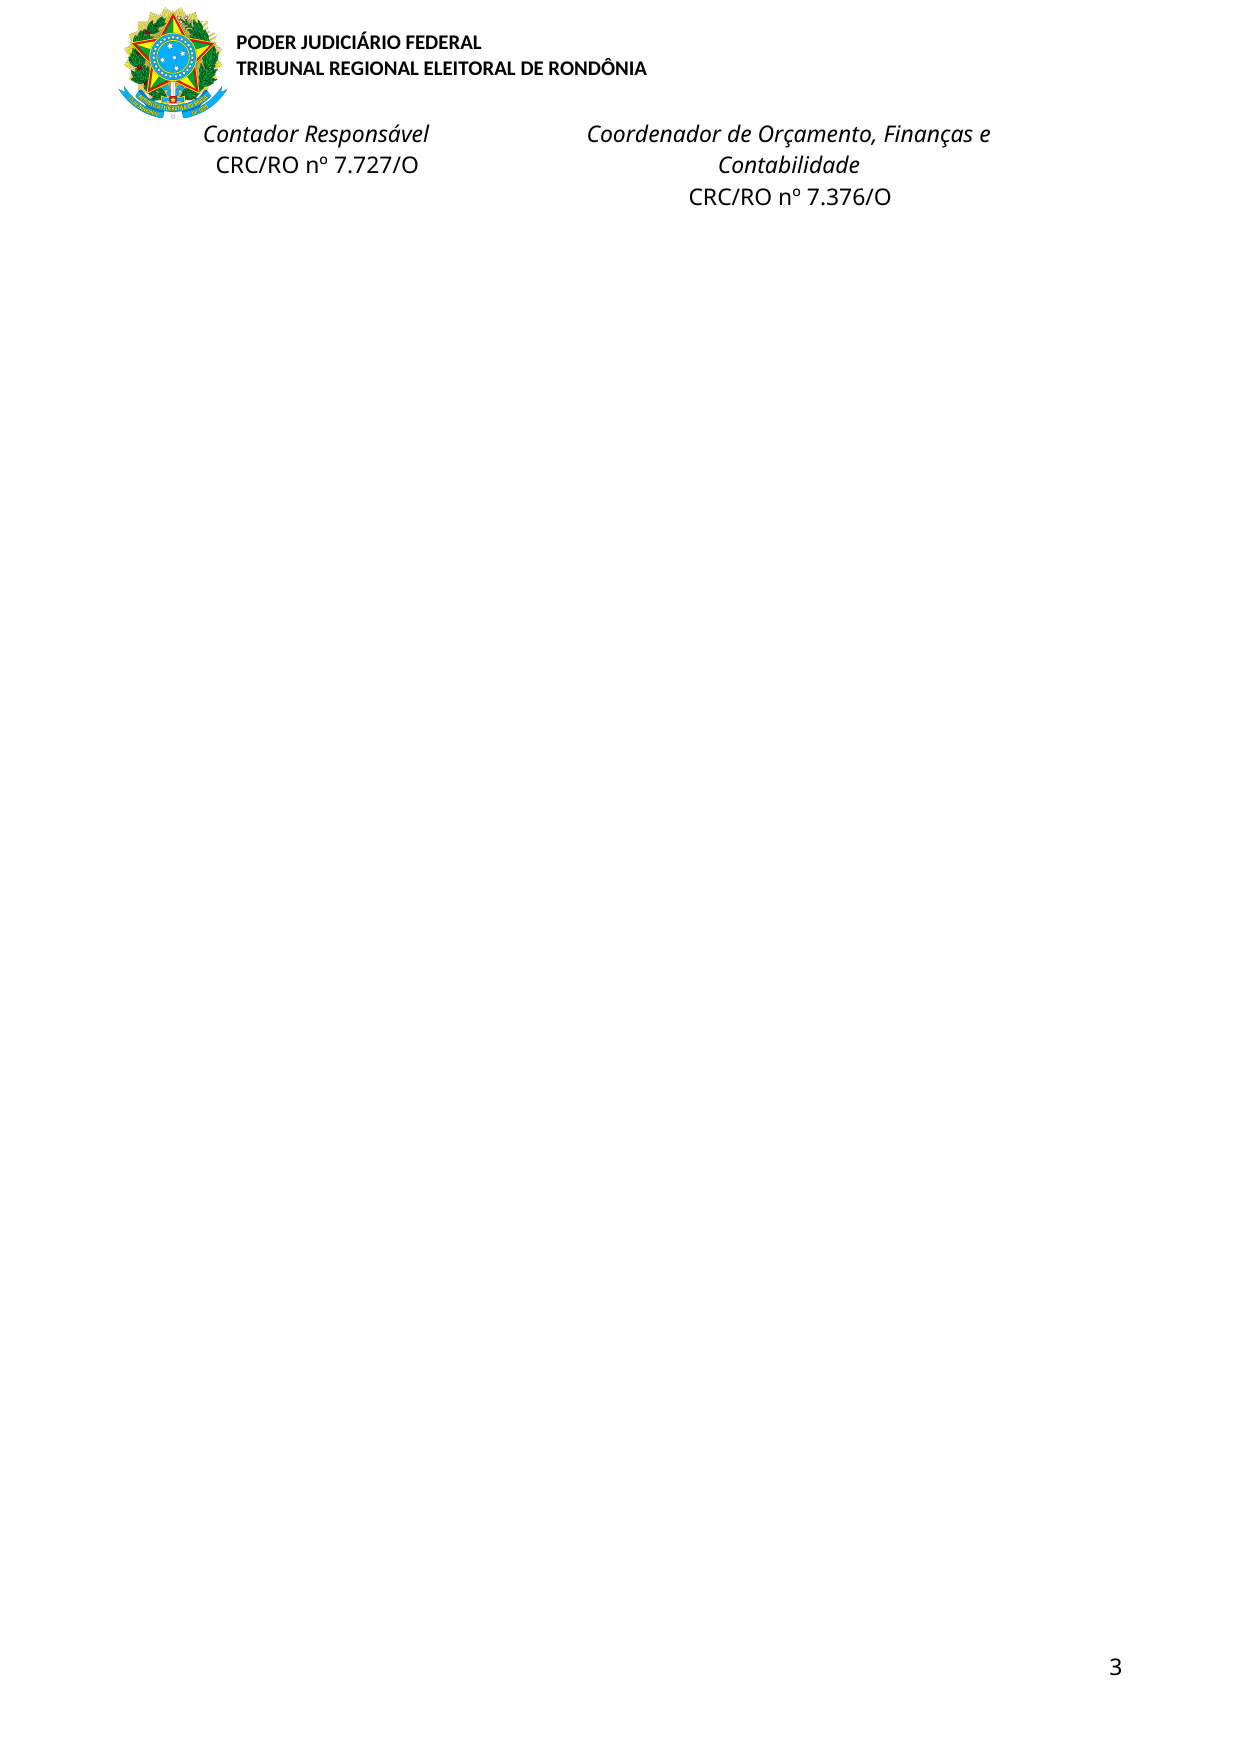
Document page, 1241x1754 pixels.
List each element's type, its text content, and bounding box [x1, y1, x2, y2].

table_header Contador Responsável CRC/RO nº 7.727/O [118, 118, 516, 212]
table_header Coordenador de Orçamento, Finanças e Contabilidade CRC/RO nº 7.376/O [516, 118, 1064, 212]
